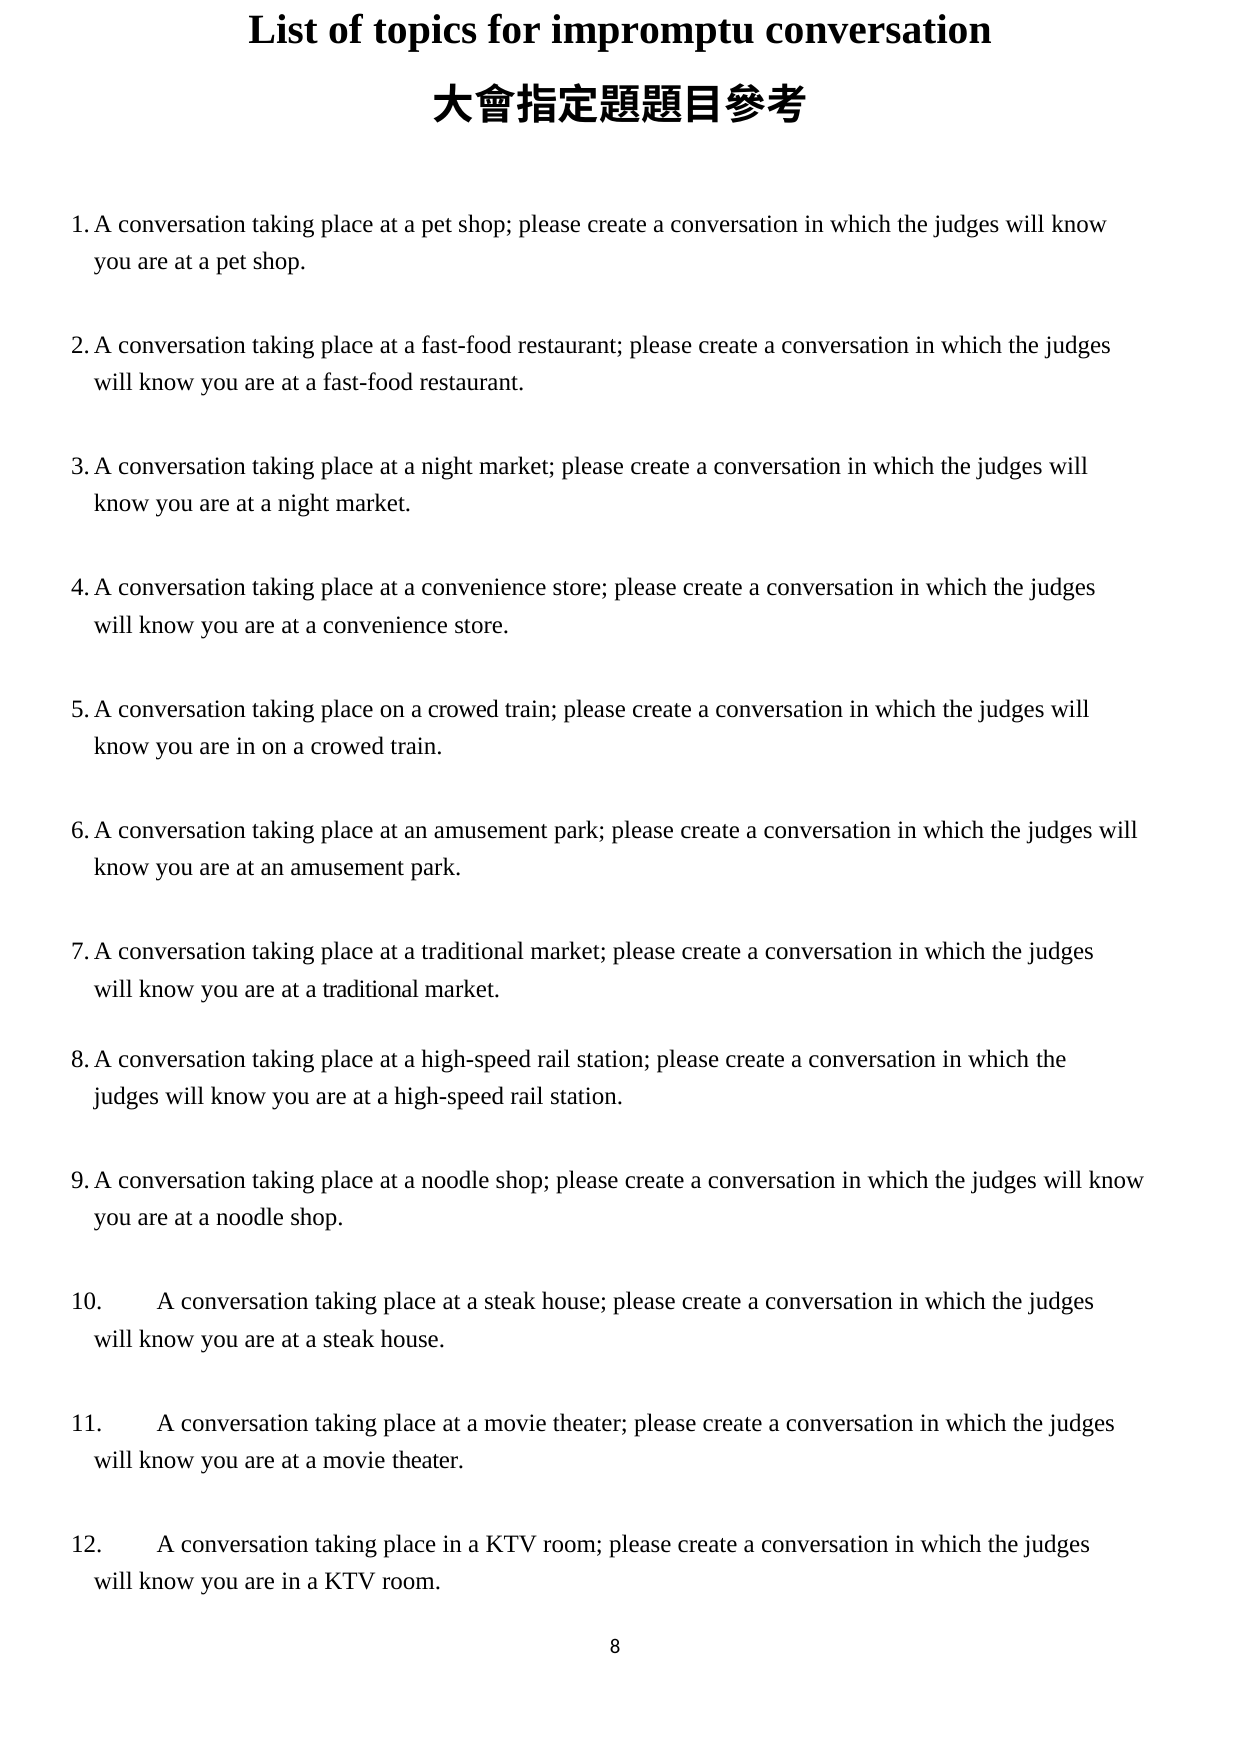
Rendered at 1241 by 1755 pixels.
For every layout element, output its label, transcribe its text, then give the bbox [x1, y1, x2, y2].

text List of topics for impromptu conversation [94, 4, 1147, 52]
list A conversation taking place at a high-speed rail station; please create a conversation in which the judges will know you are at a high-speed rail station. [71, 1044, 1115, 1110]
list A conversation taking place at a convenience store; please create a conversation in which the judges will know you are at a convenience store. [71, 572, 1137, 638]
list A conversation taking place at a fast-food restaurant; please create a conversation in which the judges will know you are at a fast-food restaurant. [71, 330, 1150, 396]
list A conversation taking place at a noodle shop; please create a conversation in which the judges will know you are at a noodle shop. [71, 1165, 1166, 1231]
list A conversation taking place in a KTV room; please create a conversation in which the judges will know you are in a KTV room. [71, 1529, 1124, 1595]
list A conversation taking place at a night market; please create a conversation in which the judges will know you are at a night market. [71, 451, 1129, 517]
list A conversation taking place on a crowed train; please create a conversation in which the judges will know you are in on a crowed train. [71, 694, 1103, 760]
text 大會指定題題目參考 [94, 71, 1147, 131]
list A conversation taking place at a traditional market; please create a conversation in which the judges will know you are at a traditional market. [71, 936, 1126, 1002]
list A conversation taking place at a pet shop; please create a conversation in which the judges will know you are at a pet shop. [71, 209, 1148, 275]
list A conversation taking place at a movie theater; please create a conversation in which the judges will know you are at a movie theater. [71, 1408, 1149, 1474]
list A conversation taking place at an amusement park; please create a conversation in which the judges will know you are at an amusement park. [71, 815, 1166, 881]
list A conversation taking place at a steak house; please create a conversation in which the judges will know you are at a steak house. [71, 1286, 1129, 1352]
